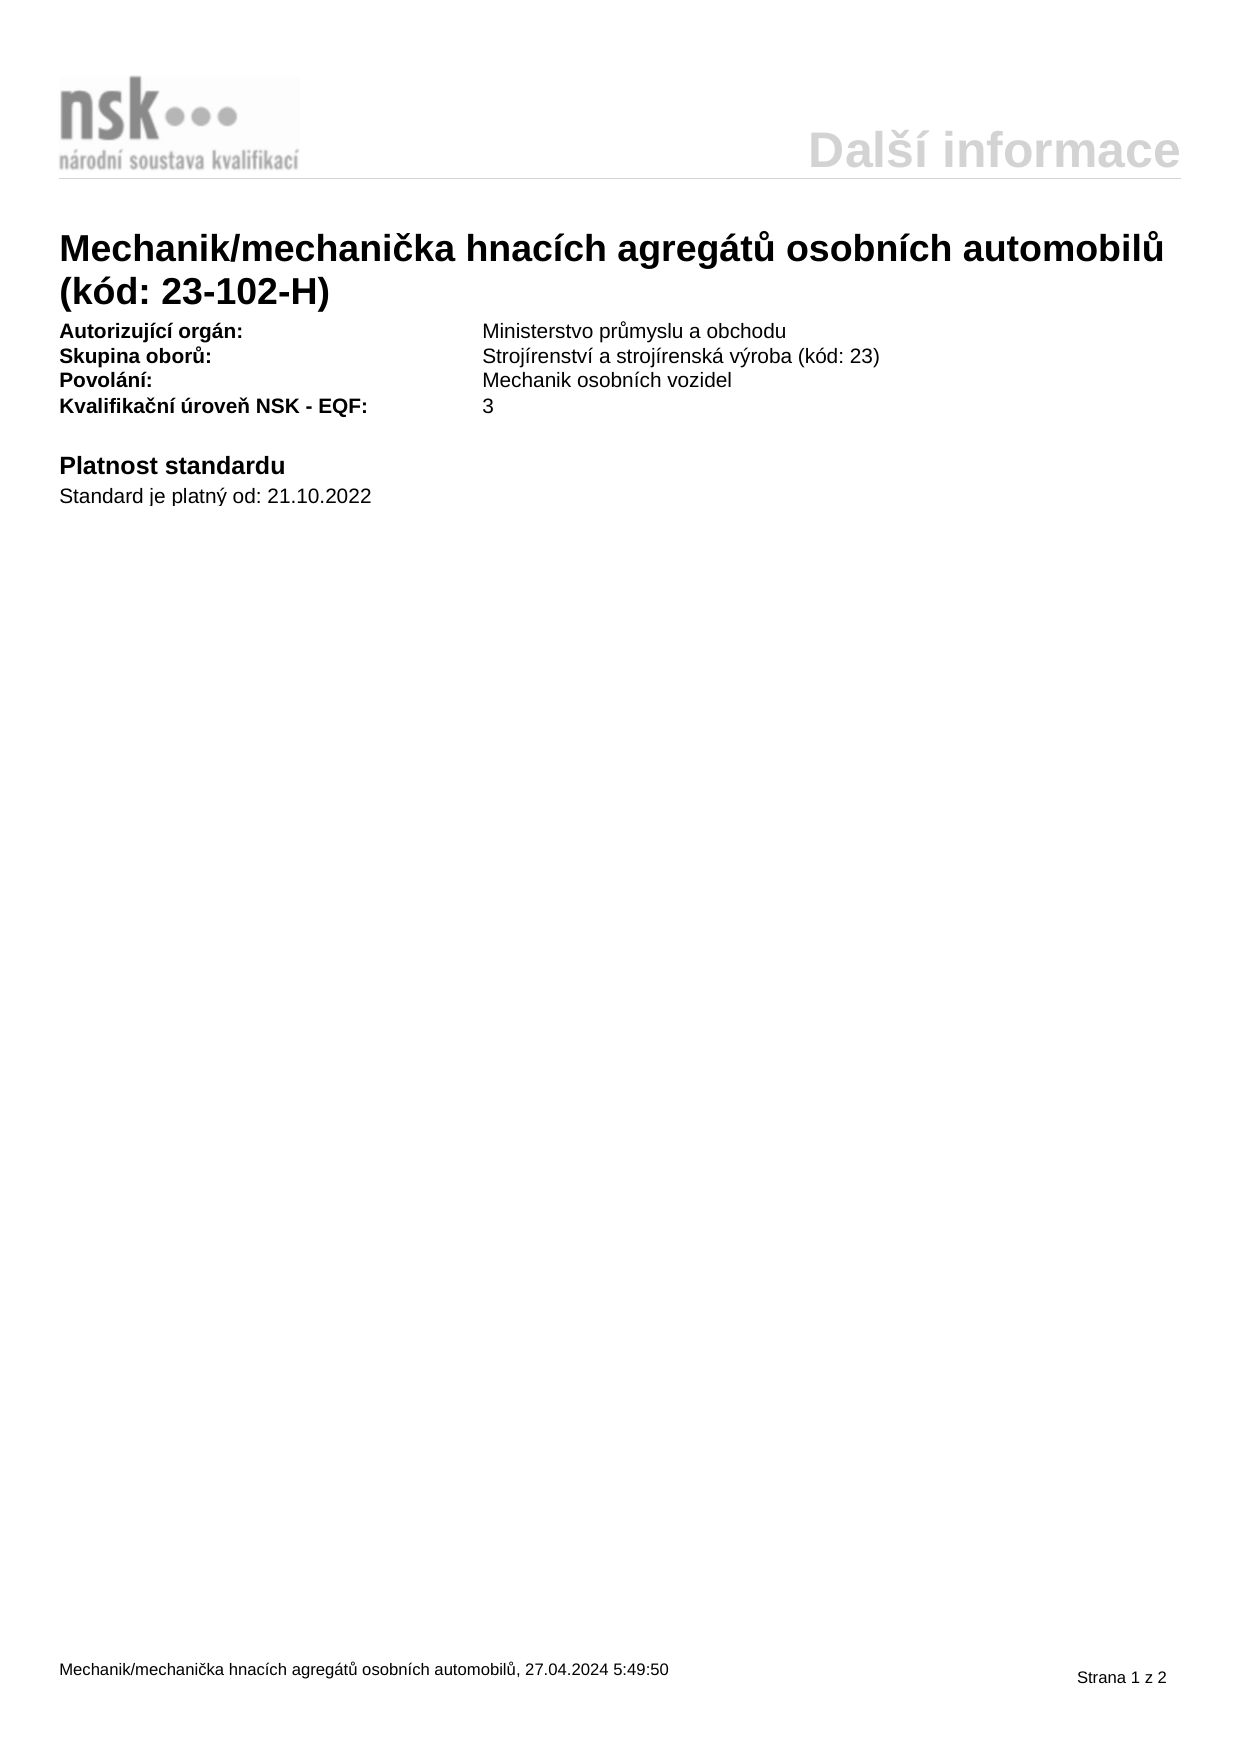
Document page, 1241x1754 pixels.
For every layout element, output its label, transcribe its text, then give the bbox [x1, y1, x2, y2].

table_cell Povolání: [59, 368, 482, 392]
table_cell [1167, 1106, 1181, 1383]
table_cell Autorizující orgán: [59, 319, 482, 343]
table_cell [619, 172, 627, 178]
table_cell [59, 418, 119, 447]
table_cell [861, 1384, 1167, 1659]
table_cell [482, 418, 619, 447]
table_cell [59, 806, 119, 1106]
table_cell [619, 1106, 627, 1383]
table_cell [482, 172, 619, 178]
table_cell [119, 506, 482, 806]
table_cell [861, 418, 1167, 447]
table_cell [119, 196, 482, 224]
table_cell [482, 1106, 619, 1383]
table_cell [59, 179, 1181, 196]
table_cell Mechanik/mechanička hnacích agregátů osobních automobilů, 27.04.2024 5:49:50 [59, 1660, 861, 1696]
table_cell Platnost standardu [59, 448, 1181, 483]
table_cell [627, 806, 861, 1106]
table_cell Standard je platný od: 21.10.2022 [59, 484, 1181, 506]
table_cell Skupina oborů: [59, 344, 482, 368]
table_cell Strojírenství a strojírenská výroba (kód: 23) [482, 344, 1181, 368]
table_cell [1167, 313, 1181, 319]
table_cell [59, 313, 119, 319]
table_cell Kvalifikační úroveň NSK - EQF: [59, 394, 482, 417]
table_cell [119, 1106, 482, 1383]
table_cell [627, 418, 861, 447]
table_cell [861, 506, 1167, 806]
table_header [620, 59, 627, 172]
table_cell [861, 1106, 1167, 1383]
table_cell [59, 172, 119, 178]
table_cell [119, 1384, 482, 1659]
table_cell [619, 313, 627, 319]
table_cell [627, 196, 861, 224]
table_cell Strana 1 z 2 [861, 1660, 1167, 1696]
table_cell [619, 506, 627, 806]
table_cell 3 [482, 394, 1181, 417]
table_header Další informace [627, 59, 1181, 178]
table_cell [482, 806, 619, 1106]
table_cell Ministerstvo průmyslu a obchodu [482, 319, 1181, 344]
table_cell [59, 196, 119, 224]
table_cell [482, 506, 619, 806]
table_cell [119, 313, 482, 319]
table_cell [1167, 806, 1181, 1106]
table_cell [482, 1384, 619, 1659]
table_cell [119, 172, 482, 178]
table_cell Mechanik osobních vozidel [482, 368, 1181, 393]
table_cell [619, 418, 627, 447]
table_cell [1167, 1660, 1181, 1696]
table_cell [482, 196, 619, 224]
table_cell [627, 1106, 861, 1383]
table_cell Mechanik/mechanička hnacích agregátů osobních automobilů (kód: 23-102-H) [59, 224, 1181, 313]
table_cell [627, 506, 861, 806]
table_cell [1167, 1384, 1181, 1659]
table_cell [1167, 506, 1181, 806]
table_cell [619, 1384, 627, 1659]
table_cell [59, 1106, 119, 1383]
table_cell [861, 196, 1167, 224]
table_cell [59, 1384, 119, 1659]
table_cell [1167, 196, 1181, 224]
table_cell [619, 806, 627, 1106]
table_cell [861, 313, 1167, 319]
table_cell [619, 196, 627, 224]
table_cell [482, 313, 619, 319]
table_cell [119, 418, 482, 447]
table_cell [59, 506, 119, 806]
table_cell [627, 1384, 861, 1659]
table_cell [119, 806, 482, 1106]
table_cell [861, 806, 1167, 1106]
table_cell [1167, 418, 1181, 447]
table_cell [627, 313, 861, 319]
picture [58, 59, 620, 172]
